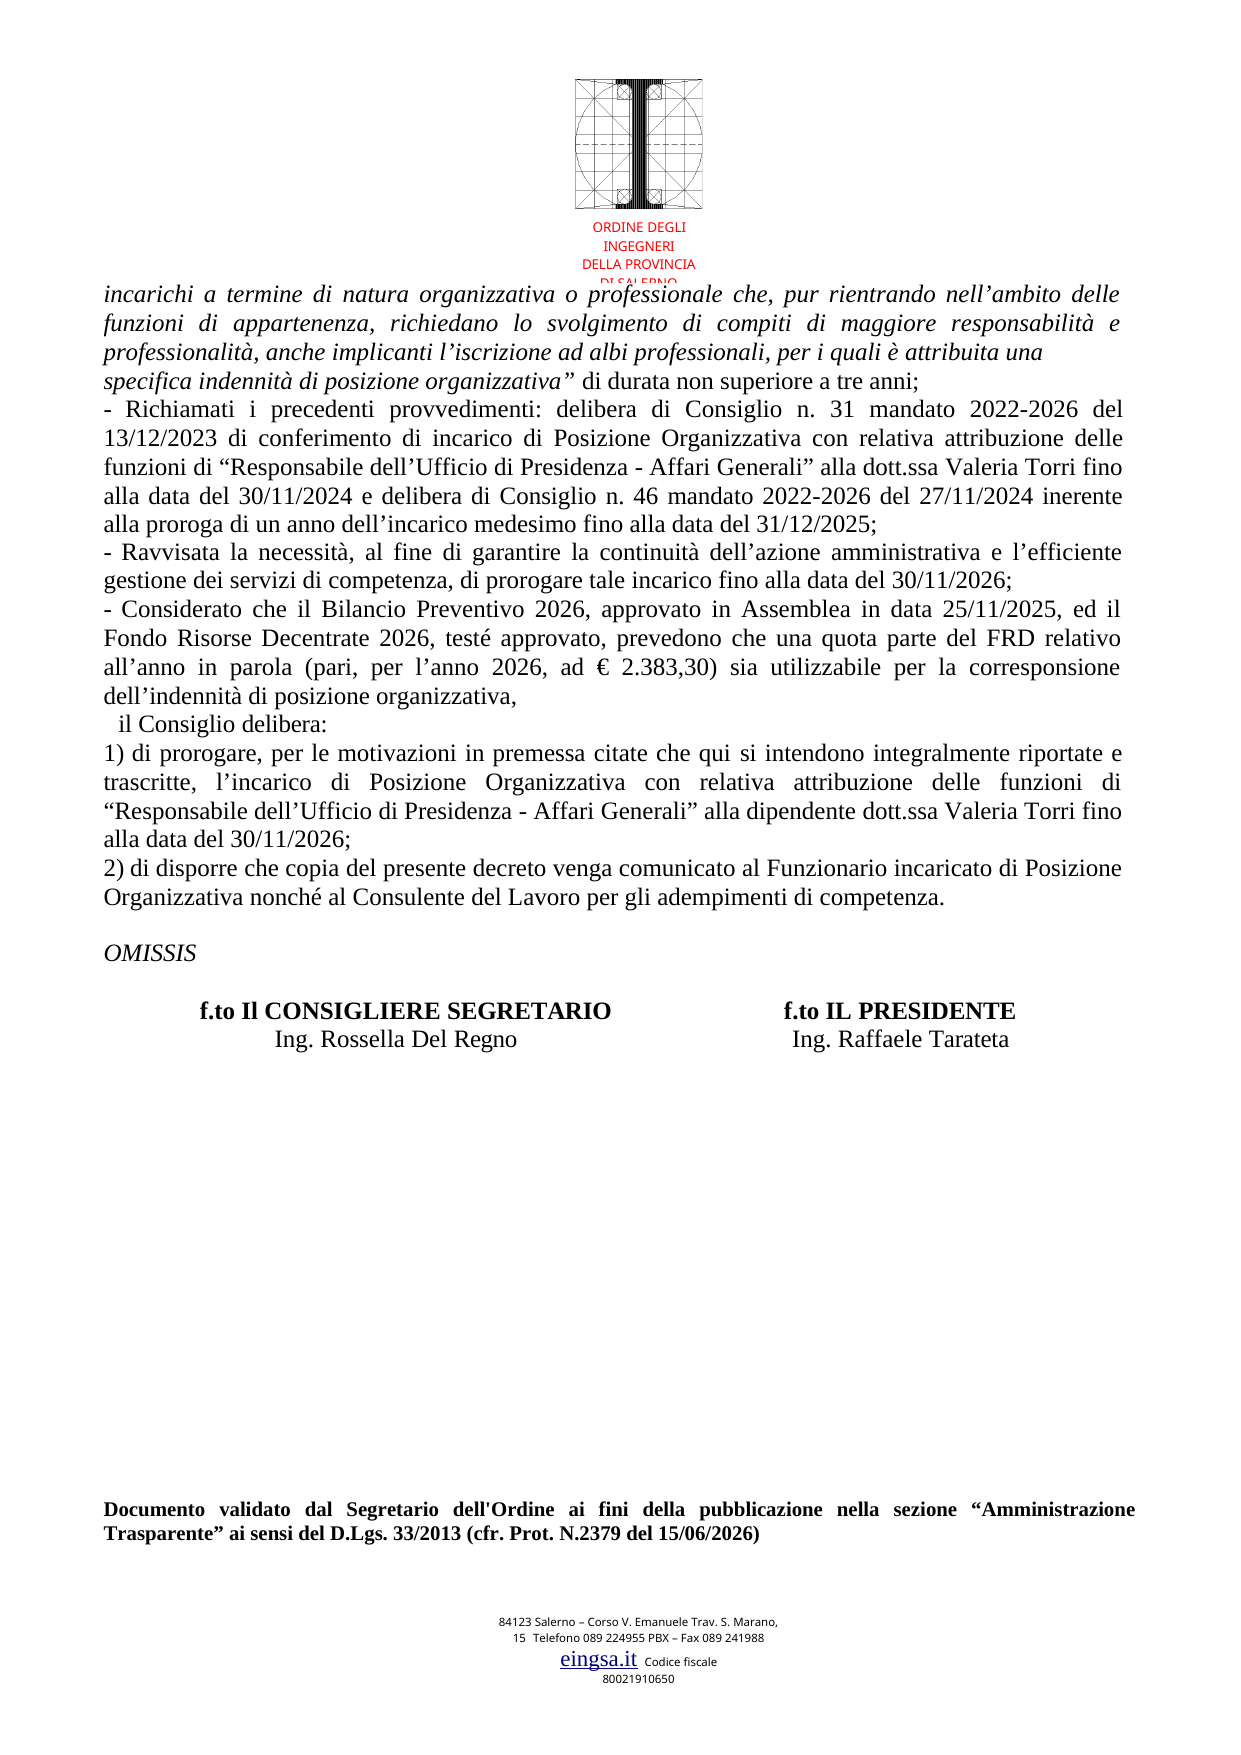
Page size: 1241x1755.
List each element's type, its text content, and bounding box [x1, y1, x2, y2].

list Ravvisata la necessità, al fine di garantire la continuità dell’azione amministrativa e l’efficiente gestione dei servizi di competenza, di prorogare tale incarico fino alla data del 30/11/2026; [103, 538, 1123, 594]
text specifica indennità di posizione organizzativa” di durata non superiore a tre anni; [103, 366, 1124, 394]
text Ing. Rossella Del Regno Ing. Raffaele Tarateta [146, 1025, 1137, 1053]
list di prorogare, per le motivazioni in premessa citate che qui si intendono integralmente riportate e trascritte, l’incarico di Posizione Organizzativa con relativa attribuzione delle funzioni di “Responsabile dell’Ufficio di Presidenza - Affari Generali” alla dipendente dott.ssa Valeria Torri fino alla data del 30/11/2026; [103, 738, 1123, 853]
list Richiamati i precedenti provvedimenti: delibera di Consiglio n. 31 mandato 2022-2026 del 13/12/2023 di conferimento di incarico di Posizione Organizzativa con relativa attribuzione delle funzioni di “Responsabile dell’Ufficio di Presidenza - Affari Generali” alla dott.ssa Valeria Torri fino alla data del 30/11/2024 e delibera di Consiglio n. 46 mandato 2022-2026 del 27/11/2024 inerente alla proroga di un anno dell’incarico medesimo fino alla data del 31/12/2025; [103, 394, 1124, 538]
text Documento validato dal Segretario dell'Ordine ai fini della pubblicazione nella sezione “Amministrazione Trasparente” ai sensi del D.Lgs. 33/2013 (cfr. Prot. N.2379 del 15/06/2026) [103, 1497, 1137, 1545]
text il Consiglio delibera: [118, 710, 1137, 738]
list di disporre che copia del presente decreto venga comunicato al Funzionario incaricato di Posizione Organizzativa nonché al Consulente del Lavoro per gli adempimenti di competenza. [103, 853, 1122, 911]
subtitle f.to Il CONSIGLIERE SEGRETARIO f.to IL PRESIDENTE [199, 997, 1137, 1025]
list Richiamato l’art. 17 del CCNL Funzioni Centrali 2022 – 2024, sottoscritto in data 27/01/2025, in forza del quale gli Enti “sulla base dei propri ordinamenti ed in relazione alle esigenze organizzative e di servizio, possono conferire ai dipendenti dell’Area dei Funzionari, effettivamente in servizio, incarichi a termine di natura organizzativa o professionale che, pur rientrando nell’ambito delle funzioni di appartenenza, richiedano lo svolgimento di compiti di maggiore responsabilità e professionalità, anche implicanti l’iscrizione ad albi professionali, per i quali è attribuita una [103, 279, 1124, 365]
list Considerato che il Bilancio Preventivo 2026, approvato in Assemblea in data 25/11/2025, ed il Fondo Risorse Decentrate 2026, testé approvato, prevedono che una quota parte del FRD relativo all’anno in parola (pari, per l’anno 2026, ad € 2.383,30) sia utilizzabile per la corresponsione dell’indennità di posizione organizzativa, [103, 594, 1122, 709]
text OMISSIS [103, 939, 1137, 967]
